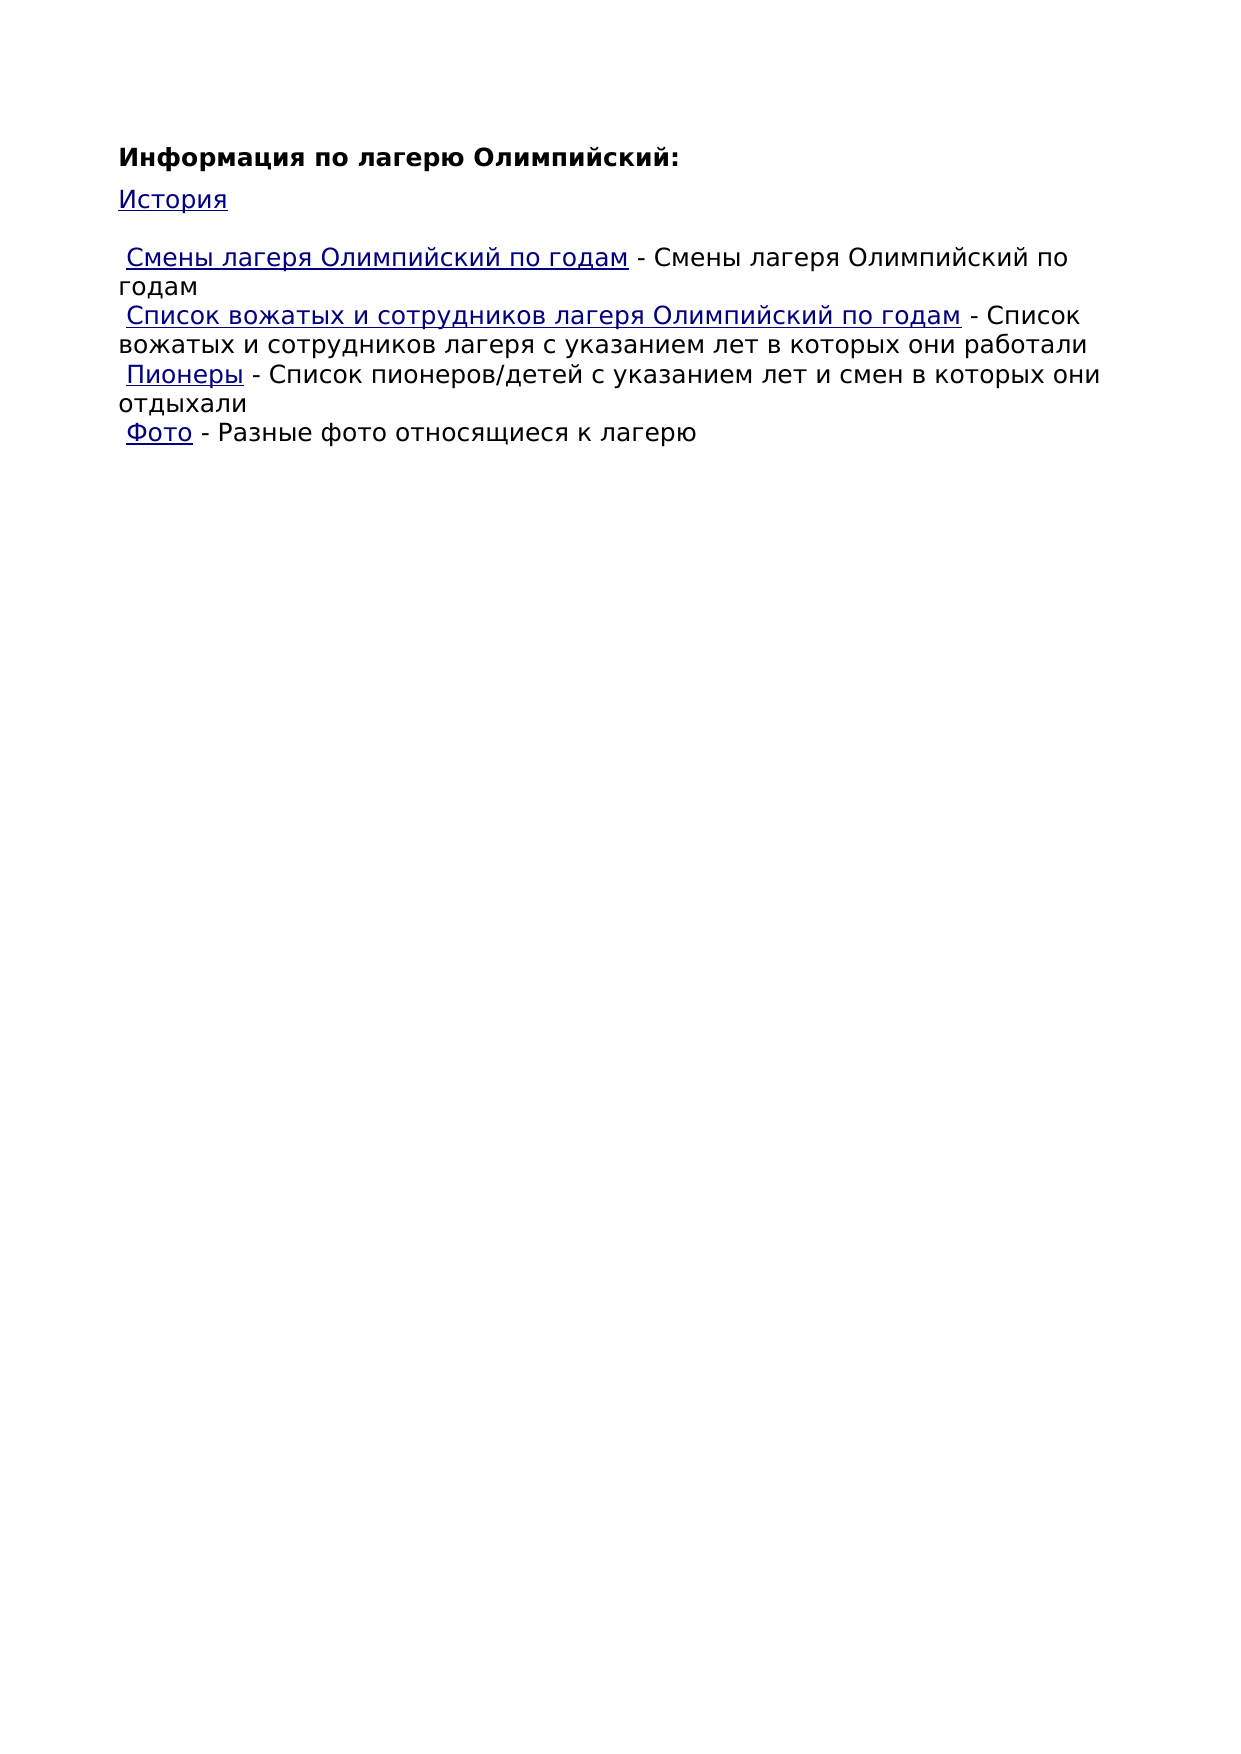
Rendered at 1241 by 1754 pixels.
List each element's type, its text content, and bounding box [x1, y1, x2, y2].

text История Смены лагеря Олимпийский по годам - Смены лагеря Олимпийский по годам Список вожатых и сотрудников лагеря Олимпийский по годам - Список вожатых и сотрудников лагеря с указанием лет в которых они работали Пионеры - Список пионеров/детей с указанием лет и смен в которых они отдыхали Фото - Разные фото относящиеся к лагерю [118, 185, 1122, 476]
subtitle Информация по лагерю Олимпийский: [118, 143, 1122, 172]
